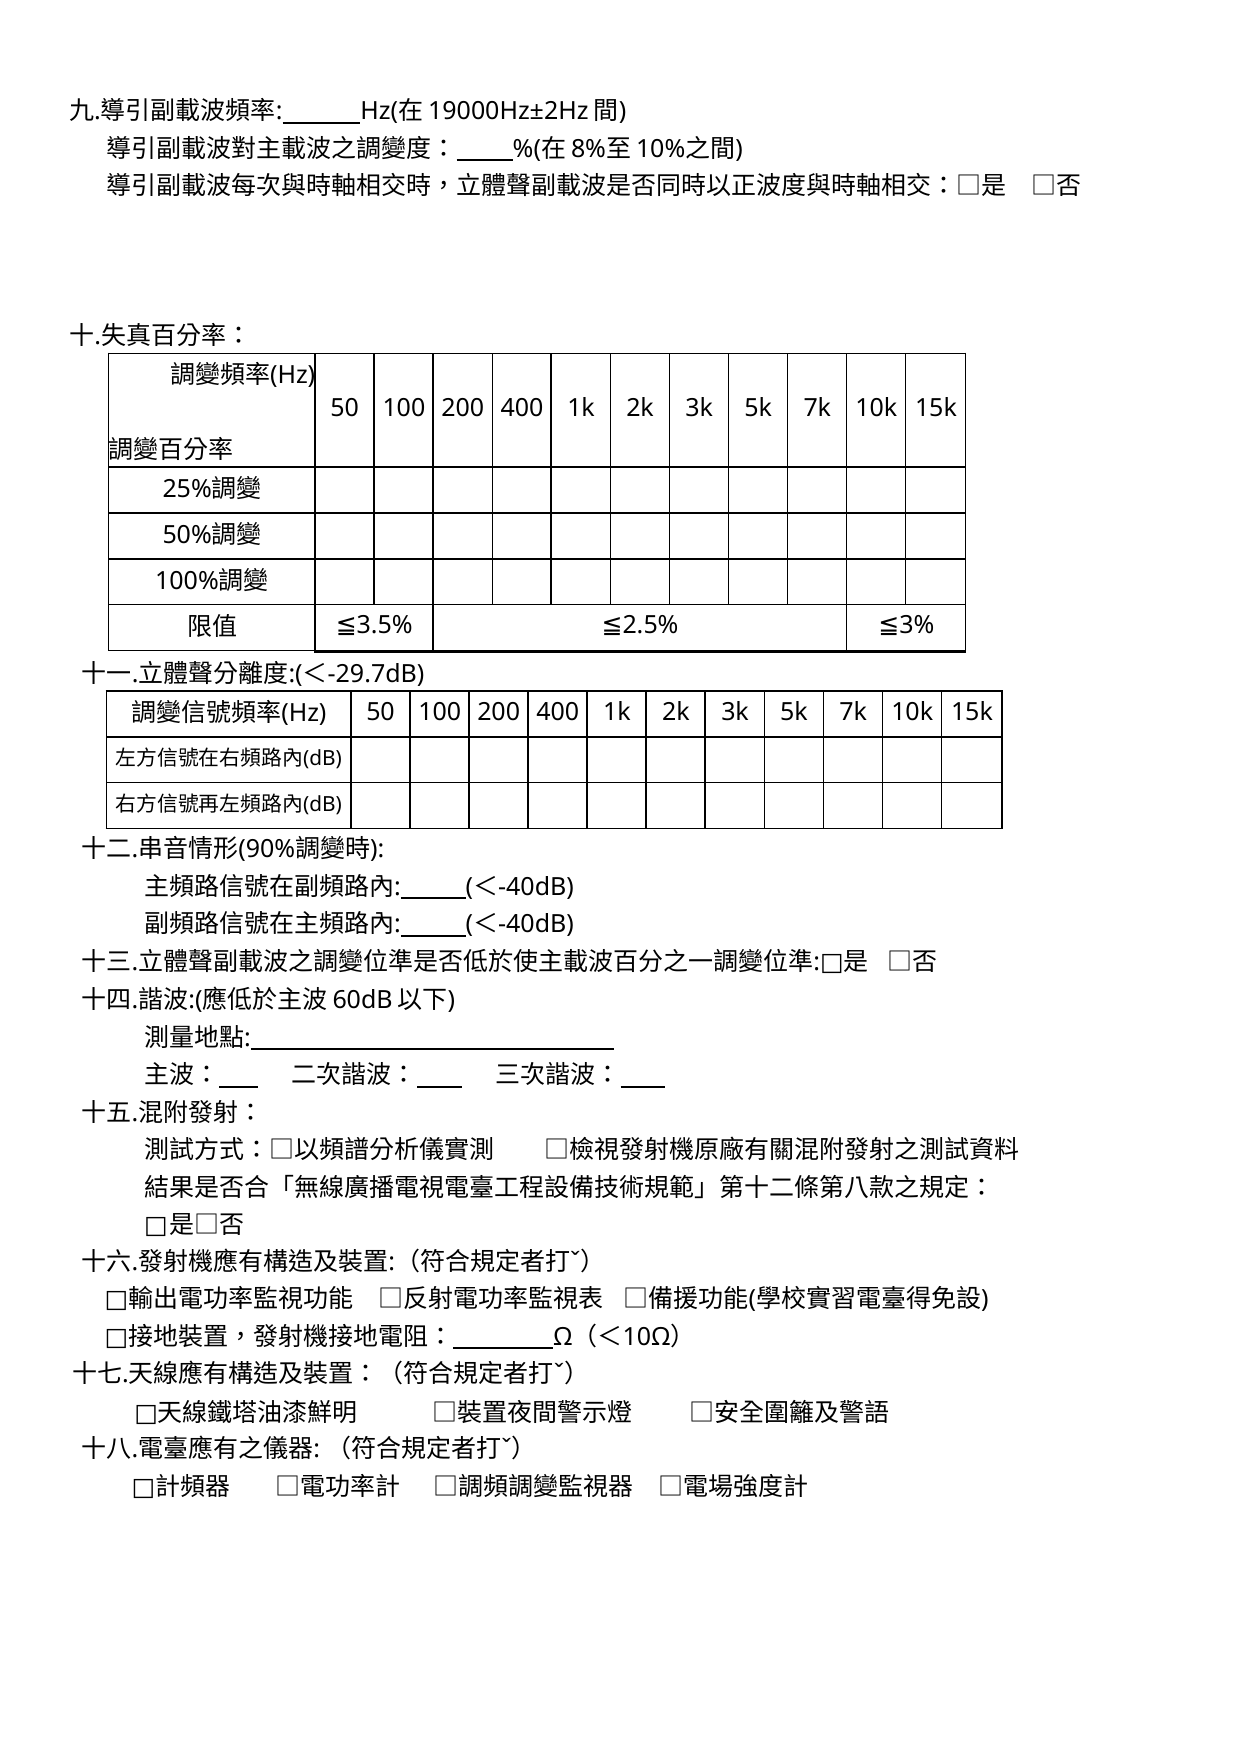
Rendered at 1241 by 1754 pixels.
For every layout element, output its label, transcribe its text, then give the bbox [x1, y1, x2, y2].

table_cell [375, 468, 432, 512]
table_cell 50%調變 [109, 514, 314, 558]
text 十三.立體聲副載波之調變位準是否低於使主載波百分之一調變位準:□是 □否 [81, 942, 1134, 979]
table_cell [493, 514, 550, 558]
table_cell [847, 514, 905, 558]
table_cell [786, 1554, 1100, 1591]
table_cell [906, 514, 965, 558]
table_cell [788, 468, 846, 512]
table_header 15k [942, 692, 1001, 736]
table_cell [706, 738, 764, 782]
table_cell [552, 514, 610, 558]
table_cell [824, 738, 882, 782]
table_header 50 [352, 692, 409, 736]
table_cell [765, 738, 823, 782]
text 主波： 二次諧波： 三次諧波： [106, 1054, 1134, 1092]
table_cell 100%調變 [109, 560, 314, 604]
table_header 調變信號頻率(Hz) [107, 692, 350, 736]
table_header 15k [906, 354, 965, 466]
table_cell [942, 738, 1001, 782]
text 十.失真百分率： [69, 315, 1134, 353]
table_header 3k [670, 354, 728, 466]
table_cell [670, 514, 728, 558]
table_cell 限值 [109, 605, 314, 649]
table_header 200 [470, 692, 527, 736]
table_cell [427, 1554, 786, 1591]
table_header 2k [647, 692, 704, 736]
table_cell 右方信號再左頻路內(dB) [107, 783, 350, 828]
table_cell [69, 1504, 1144, 1554]
table_cell [611, 560, 669, 604]
table_cell □輸出電功率監視功能 □反射電功率監視表 □備援功能(學校實習電臺得免設) □接地裝置，發射機接地電阻： Ω（＜10Ω） 十七.天線應有構造及裝置：（符合規定者打ˇ） □天線鐵塔油漆鮮明 □裝置夜間警示燈 □安全圍籬及警語 [69, 1279, 1144, 1429]
text 測試方式：□以頻譜分析儀實測 □檢視發射機原廠有關混附發射之測試資料 [106, 1129, 1134, 1167]
text 結果是否合「無線廣播電視電臺工程設備技術規範」第十二條第八款之規定： [144, 1167, 1134, 1204]
table_header 400 [529, 692, 586, 736]
table_cell [470, 783, 527, 828]
table_cell 十八.電臺應有之儀器: （符合規定者打ˇ） [69, 1429, 1144, 1467]
table_header 1k [588, 692, 645, 736]
table_cell ≦3% [847, 605, 965, 649]
table_cell [69, 1554, 136, 1591]
table_cell [352, 738, 409, 782]
text 十一.立體聲分離度:(＜-29.7dB) [82, 653, 1134, 690]
table_cell [588, 783, 645, 828]
table_header 100 [375, 354, 432, 466]
table_cell [375, 514, 432, 558]
table_cell [136, 1554, 427, 1591]
table_cell [847, 560, 905, 604]
text 測量地點: [144, 1017, 1134, 1054]
table_cell [1100, 1554, 1144, 1591]
table_header 十六.發射機應有構造及裝置:（符合規定者打ˇ） [69, 1242, 1144, 1279]
table_cell 25%調變 [109, 468, 314, 512]
table_cell [493, 468, 550, 512]
table_cell [316, 560, 373, 604]
table_cell ≦2.5% [434, 605, 846, 649]
table_header 10k [883, 692, 941, 736]
table_cell [883, 738, 941, 782]
text 九.導引副載波頻率: Hz(在19000Hz±2Hz間) [69, 90, 1134, 128]
text 主頻路信號在副頻路內: (＜-40dB) [144, 867, 1134, 904]
table_cell [434, 514, 492, 558]
table_cell [411, 783, 468, 828]
table_cell [883, 783, 941, 828]
table_header 400 [493, 354, 550, 466]
table_cell ≦3.5% [316, 605, 432, 649]
table_cell [529, 783, 586, 828]
text 十五.混附發射： [81, 1092, 1134, 1129]
table_header 調變頻率(Hz) 調變百分率 [109, 354, 314, 466]
table_cell [647, 783, 704, 828]
table_cell [706, 783, 764, 828]
table_header 200 [434, 354, 492, 466]
table_cell [316, 514, 373, 558]
table_cell [729, 560, 787, 604]
table_cell [316, 468, 373, 512]
table_cell [493, 560, 550, 604]
table_cell [552, 560, 610, 604]
table_header 50 [316, 354, 373, 466]
table_cell 左方信號在右頻路內(dB) [107, 738, 350, 782]
table_header 2k [611, 354, 669, 466]
table_cell [611, 468, 669, 512]
table_cell [824, 783, 882, 828]
table_cell [906, 560, 965, 604]
table_cell [352, 783, 409, 828]
table_header 7k [788, 354, 846, 466]
table_cell [375, 560, 432, 604]
table_cell [847, 468, 905, 512]
table_cell [729, 468, 787, 512]
table_cell [788, 560, 846, 604]
table_cell [529, 738, 586, 782]
table_header 5k [729, 354, 787, 466]
table_header 3k [706, 692, 764, 736]
table_cell [434, 560, 492, 604]
table_cell □計頻器 □電功率計 □調頻調變監視器 □電場強度計 [69, 1467, 1144, 1504]
table_header 1k [552, 354, 610, 466]
table_cell [942, 783, 1001, 828]
table_cell [765, 783, 823, 828]
text 十四.諧波:(應低於主波60dB以下) [81, 979, 1134, 1017]
table_header 5k [765, 692, 823, 736]
table_cell [611, 514, 669, 558]
table_header 10k [847, 354, 905, 466]
table_cell [411, 738, 468, 782]
table_cell [588, 738, 645, 782]
text 導引副載波對主載波之調變度： %(在8%至10%之間) [106, 128, 1134, 165]
table_header 7k [824, 692, 882, 736]
text 十二.串音情形(90%調變時): [81, 829, 1134, 867]
table_cell [729, 514, 787, 558]
table_cell [434, 468, 492, 512]
text 導引副載波每次與時軸相交時，立體聲副載波是否同時以正波度與時軸相交：□是 □否 [106, 165, 1134, 203]
table_cell [788, 514, 846, 558]
table_cell [647, 738, 704, 782]
table_header 100 [411, 692, 468, 736]
table_cell [906, 468, 965, 512]
table_cell [470, 738, 527, 782]
list 是□否 [144, 1204, 1134, 1242]
table_cell [670, 560, 728, 604]
table_cell [670, 468, 728, 512]
table_cell [552, 468, 610, 512]
text 副頻路信號在主頻路內: (＜-40dB) [144, 904, 1134, 942]
